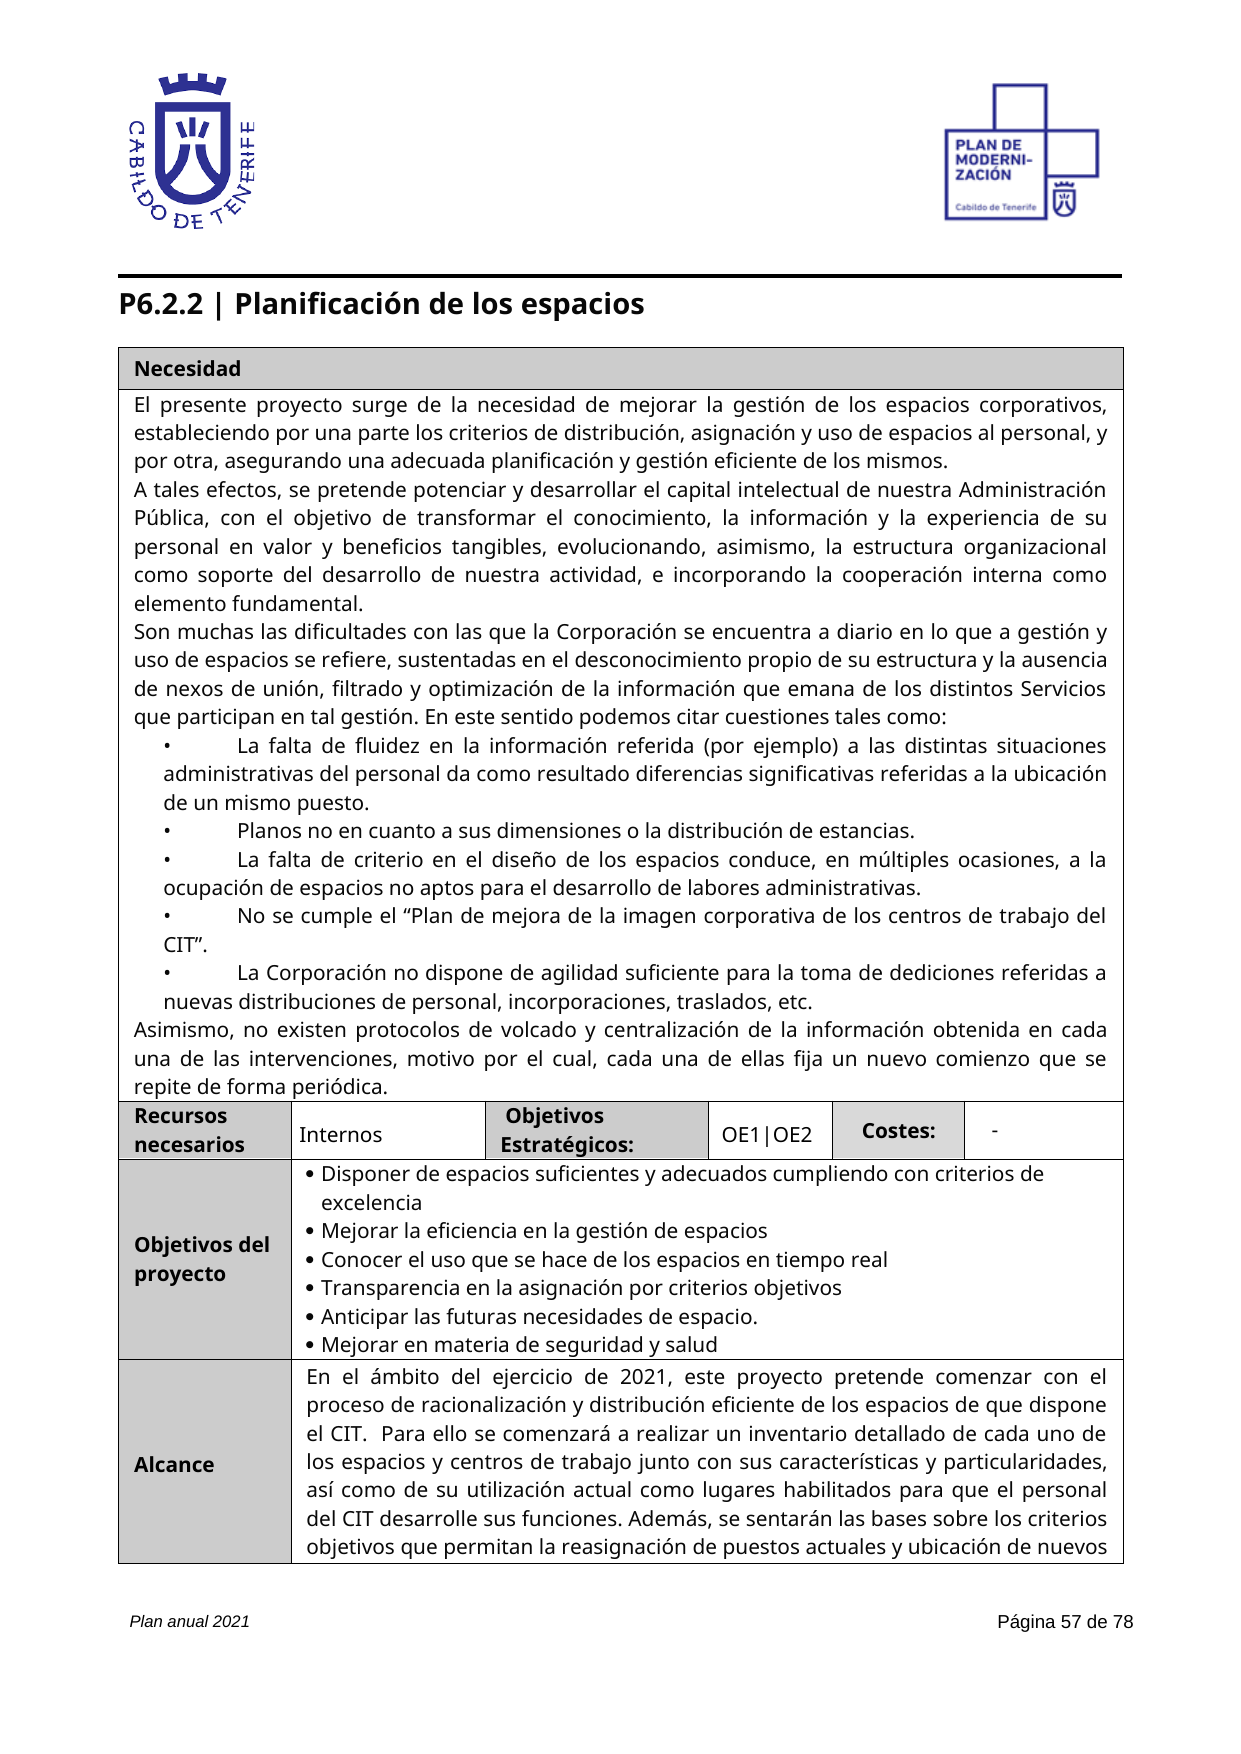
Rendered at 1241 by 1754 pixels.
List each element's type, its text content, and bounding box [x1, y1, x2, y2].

table_cell En el ámbito del ejercicio de 2021, este proyecto pretende comenzar con el proceso de racionalización y distribución eficiente de los espacios de que dispone el CIT. Para ello se comenzará a realizar un inventario detallado de cada uno de los espacios y centros de trabajo junto con sus características y particularidades, así como de su utilización actual como lugares habilitados para que el personal del CIT desarrolle sus funciones. Además, se sentarán las bases sobre los criterios objetivos que permitan la reasignación de puestos actuales y ubicación de nuevos [292, 1360, 1123, 1563]
table_cell Costes: [833, 1102, 964, 1158]
table_cell - [965, 1102, 1123, 1158]
table_cell Disponer de espacios suficientes y adecuados cumpliendo con criterios de excelencia Mejorar la eficiencia en la gestión de espacios Conocer el uso que se hace de los espacios en tiempo real Transparencia en la asignación por criterios objetivos Anticipar las futuras necesidades de espacio. Mejorar en materia de seguridad y salud [292, 1160, 1123, 1359]
table_cell OE1|OE2 [709, 1102, 832, 1158]
table_cell Objetivos del proyecto [119, 1160, 291, 1359]
table_cell El presente proyecto surge de la necesidad de mejorar la gestión de los espacios corporativos, estableciendo por una parte los criterios de distribución, asignación y uso de espacios al personal, y por otra, asegurando una adecuada planificación y gestión eficiente de los mismos. A tales efectos, se pretende potenciar y desarrollar el capital intelectual de nuestra Administración Pública, con el objetivo de transformar el conocimiento, la información y la experiencia de su personal en valor y beneficios tangibles, evolucionando, asimismo, la estructura organizacional como soporte del desarrollo de nuestra actividad, e incorporando la cooperación interna como elemento fundamental. Son muchas las dificultades con las que la Corporación se encuentra a diario en lo que a gestión y uso de espacios se refiere, sustentadas en el desconocimiento propio de su estructura y la ausencia de nexos de unión, filtrado y optimización de la información que emana de los distintos Servicios que participan en tal gestión. En este sentido podemos citar cuestiones tales como: • La falta de fluidez en la información referida (por ejemplo) a las distintas situaciones administrativas del personal da como resultado diferencias significativas referidas a la ubicación de un mismo puesto. • Planos no en cuanto a sus dimensiones o la distribución de estancias. • La falta de criterio en el diseño de los espacios conduce, en múltiples ocasiones, a la ocupación de espacios no aptos para el desarrollo de labores administrativas. • No se cumple el “Plan de mejora de la imagen corporativa de los centros de trabajo del CIT”. • La Corporación no dispone de agilidad suficiente para la toma de dediciones referidas a nuevas distribuciones de personal, incorporaciones, traslados, etc. Asimismo, no existen protocolos de volcado y centralización de la información obtenida en cada una de las intervenciones, motivo por el cual, cada una de ellas fija un nuevo comienzo que se repite de forma periódica. [119, 390, 1123, 1101]
table_cell Recursos necesarios [119, 1102, 291, 1158]
table_cell Objetivos Estratégicos: [486, 1102, 708, 1158]
text P6.2.2 | Planificación de los espacios [118, 283, 1122, 323]
table_cell Alcance [119, 1360, 291, 1563]
table_cell Internos [292, 1102, 485, 1158]
table_header Necesidad [119, 348, 1123, 389]
